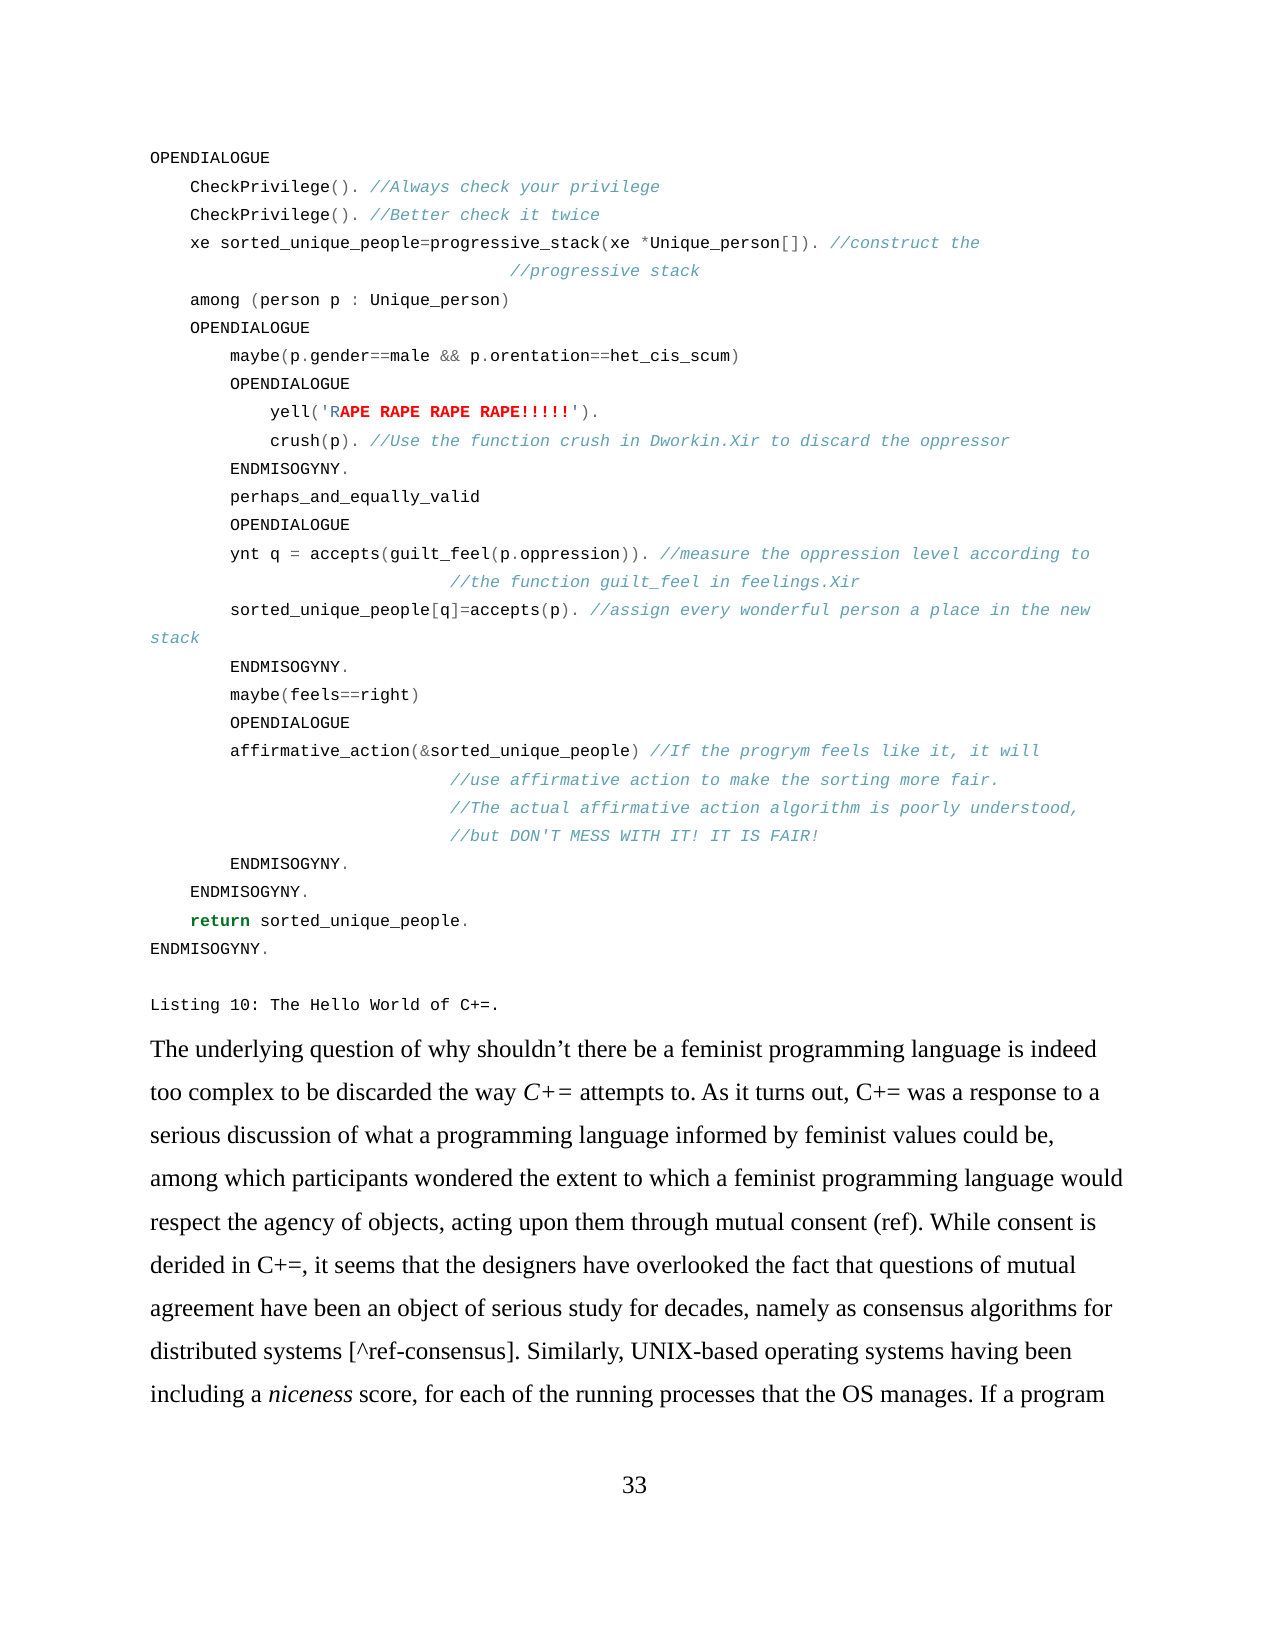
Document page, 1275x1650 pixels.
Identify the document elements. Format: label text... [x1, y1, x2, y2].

text //but DON'T MESS WITH IT! IT IS FAIR! [150, 827, 1125, 846]
text CheckPrivilege(). //Better check it twice [150, 206, 1125, 225]
text ENDMISOGYNY. [150, 856, 1125, 874]
text sorted_unique_people[q]=accepts(p). //assign every wonderful person a place in the new stack [150, 602, 1125, 649]
text maybe(feels==right) [150, 686, 1125, 705]
text OPENDIALOGUE [150, 376, 1125, 395]
text yell('RAPE RAPE RAPE RAPE!!!!!'). [150, 404, 1125, 423]
text ENDMISOGYNY. [150, 461, 1125, 479]
text maybe(p.gender==male && p.orentation==het_cis_scum) [150, 348, 1125, 366]
text crush(p). //Use the function crush in Dworkin.Xir to discard the oppressor [150, 432, 1125, 451]
text among (person p : Unique_person) [150, 291, 1125, 310]
text //The actual affirmative action algorithm is poorly understood, [150, 799, 1125, 818]
text perhaps_and_equally_valid [150, 489, 1125, 508]
text OPENDIALOGUE [150, 517, 1125, 536]
text Listing 10: The Hello World of C+=. [150, 997, 1125, 1016]
text OPENDIALOGUE [150, 714, 1125, 733]
text ynt q = accepts(guilt_feel(p.oppression)). //measure the oppression level according to [150, 545, 1125, 564]
text OPENDIALOGUE [150, 319, 1125, 338]
text affirmative_action(&sorted_unique_people) //If the progrym feels like it, it will [150, 743, 1125, 762]
text //the function guilt_feel in feelings.Xir [150, 573, 1125, 592]
text CheckPrivilege(). //Always check your privilege [150, 178, 1125, 197]
text //use affirmative action to make the sorting more fair. [150, 771, 1125, 790]
text ENDMISOGYNY. [150, 658, 1125, 677]
text ENDMISOGYNY. [150, 884, 1125, 903]
text The underlying question of why shouldn’t there be a feminist programming language is indeed too complex to be discarded the way C+= attempts to. As it turns out, C+= was a response to a serious discussion of what a programming language informed by feminist values could be, among which participants wondered the extent to which a feminist programming language would respect the agency of objects, acting upon them through mutual consent (ref). While consent is derided in C+=, it seems that the designers have overlooked the fact that questions of mutual agreement have been an object of serious study for decades, namely as consensus algorithms for distributed systems [^ref-consensus]. Similarly, UNIX-based operating systems having been including a niceness score, for each of the running processes that the OS manages. If a program [150, 1034, 1125, 1408]
text return sorted_unique_people. [150, 912, 1125, 931]
text OPENDIALOGUE [150, 150, 1125, 169]
text //progressive stack [150, 263, 1125, 282]
text xe sorted_unique_people=progressive_stack(xe *Unique_person[]). //construct the [150, 235, 1125, 253]
text ENDMISOGYNY. [150, 940, 1125, 959]
